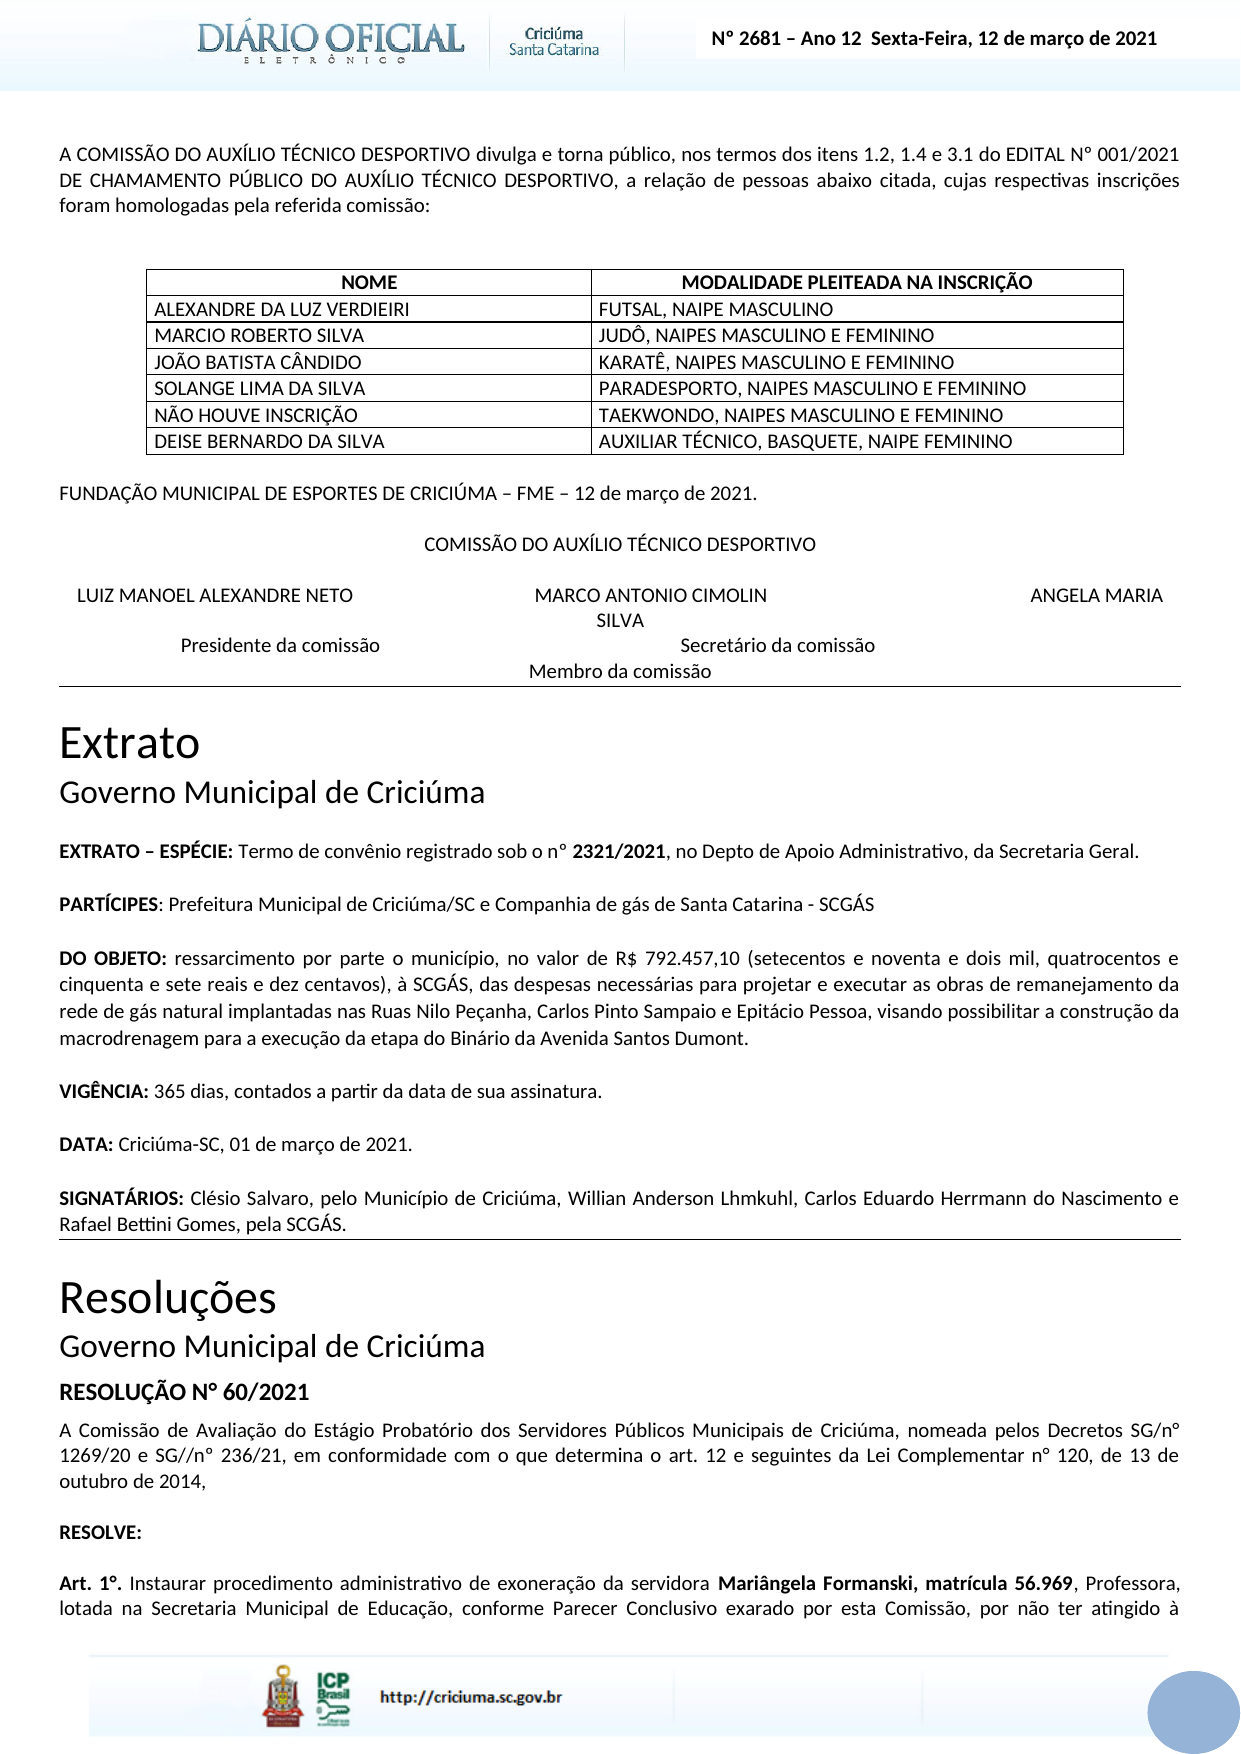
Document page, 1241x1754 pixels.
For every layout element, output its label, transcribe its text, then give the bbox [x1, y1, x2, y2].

text Extrato [59, 712, 1181, 771]
table_header NOME [147, 270, 591, 295]
text COMISSÃO DO AUXÍLIO TÉCNICO DESPORTIVO [59, 531, 1181, 556]
text EXTRATO – ESPÉCIE: Termo de convênio registrado sob o nº 2321/2021, no Depto de Apoio Administrativo, da Secretaria Geral. [59, 838, 1181, 863]
table_cell PARADESPORTO, NAIPES MASCULINO E FEMININO [592, 375, 1123, 401]
text RESOLUÇÃO N° 60/2021 [59, 1376, 1181, 1407]
text RESOLVE: [59, 1519, 1181, 1544]
table_cell TAEKWONDO, NAIPES MASCULINO E FEMININO [592, 402, 1123, 427]
table_cell MARCIO ROBERTO SILVA [147, 323, 591, 348]
text DO OBJETO: ressarcimento por parte o município, no valor de R$ 792.457,10 (setecentos e noventa e dois mil, quatrocentos e cinquenta e sete reais e dez centavos), à SCGÁS, das despesas necessárias para projetar e executar as obras de remanejamento da rede de gás natural implantadas nas Ruas Nilo Peçanha, Carlos Pinto Sampaio e Epitácio Pessoa, visando possibilitar a construção da macrodrenagem para a execução da etapa do Binário da Avenida Santos Dumont. [59, 945, 1181, 1050]
text Presidente da comissão Secretário da comissão Membro da comissão [59, 633, 1181, 686]
table_cell ALEXANDRE DA LUZ VERDIEIRI [147, 296, 591, 321]
text Governo Municipal de Criciúma [59, 771, 1181, 811]
text Art. 1°. Instaurar procedimento administrativo de exoneração da servidora Mariângela Formanski, matrícula 56.969, Professora, lotada na Secretaria Municipal de Educação, conforme Parecer Conclusivo exarado por esta Comissão, por não ter atingido à [59, 1570, 1181, 1621]
text FUNDAÇÃO MUNICIPAL DE ESPORTES DE CRICIÚMA – FME – 12 de março de 2021. [59, 480, 1181, 506]
table_cell FUTSAL, NAIPE MASCULINO [592, 296, 1123, 321]
table_cell AUXILIAR TÉCNICO, BASQUETE, NAIPE FEMININO [592, 428, 1123, 454]
table_cell NÃO HOUVE INSCRIÇÃO [147, 402, 591, 427]
table_cell JOÃO BATISTA CÂNDIDO [147, 349, 591, 374]
text A Comissão do Auxílio Técnico Desportivo divulga e torna público, nos termos dos itens 1.2, 1.4 e 3.1 do EDITAL Nº 001/2021 DE CHAMAMENTO PÚBLICO DO AUXÍLIO TÉCNICO DESPORTIVO, a relação de pessoas abaixo citada, cujas respectivas inscrições foram homologadas pela referida comissão: [59, 141, 1181, 218]
table_cell SOLANGE LIMA DA SILVA [147, 375, 591, 401]
text Resoluções [59, 1267, 1181, 1325]
table_cell DEISE BERNARDO DA SILVA [147, 428, 591, 454]
text LUIZ MANOEL ALEXANDRE NETO MARCO ANTONIO CIMOLIN ANGELA MARIA SILVA [59, 582, 1181, 633]
text PARTÍCIPES: Prefeitura Municipal de Criciúma/SC e Companhia de gás de Santa Catarina - SCGÁS [59, 891, 1181, 917]
text SIGNATÁRIOS: Clésio Salvaro, pelo Município de Criciúma, Willian Anderson Lhmkuhl, Carlos Eduardo Herrmann do Nascimento e Rafael Bettini Gomes, pela SCGÁS. [59, 1185, 1181, 1239]
text DATA: Criciúma-SC, 01 de março de 2021. [59, 1131, 1181, 1157]
text A Comissão de Avaliação do Estágio Probatório dos Servidores Públicos Municipais de Criciúma, nomeada pelos Decretos SG/n° 1269/20 e SG//nº 236/21, em conformidade com o que determina o art. 12 e seguintes da Lei Complementar n° 120, de 13 de outubro de 2014, [59, 1417, 1181, 1493]
table_cell JUDÔ, NAIPES MASCULINO E FEMININO [592, 323, 1123, 348]
table_cell KARATÊ, NAIPES MASCULINO E FEMININO [592, 349, 1123, 374]
text VIGÊNCIA: 365 dias, contados a partir da data de sua assinatura. [59, 1078, 1181, 1103]
table_header MODALIDADE PLEITEADA NA INSCRIÇÃO [592, 270, 1123, 295]
text Governo Municipal de Criciúma [59, 1325, 1181, 1366]
